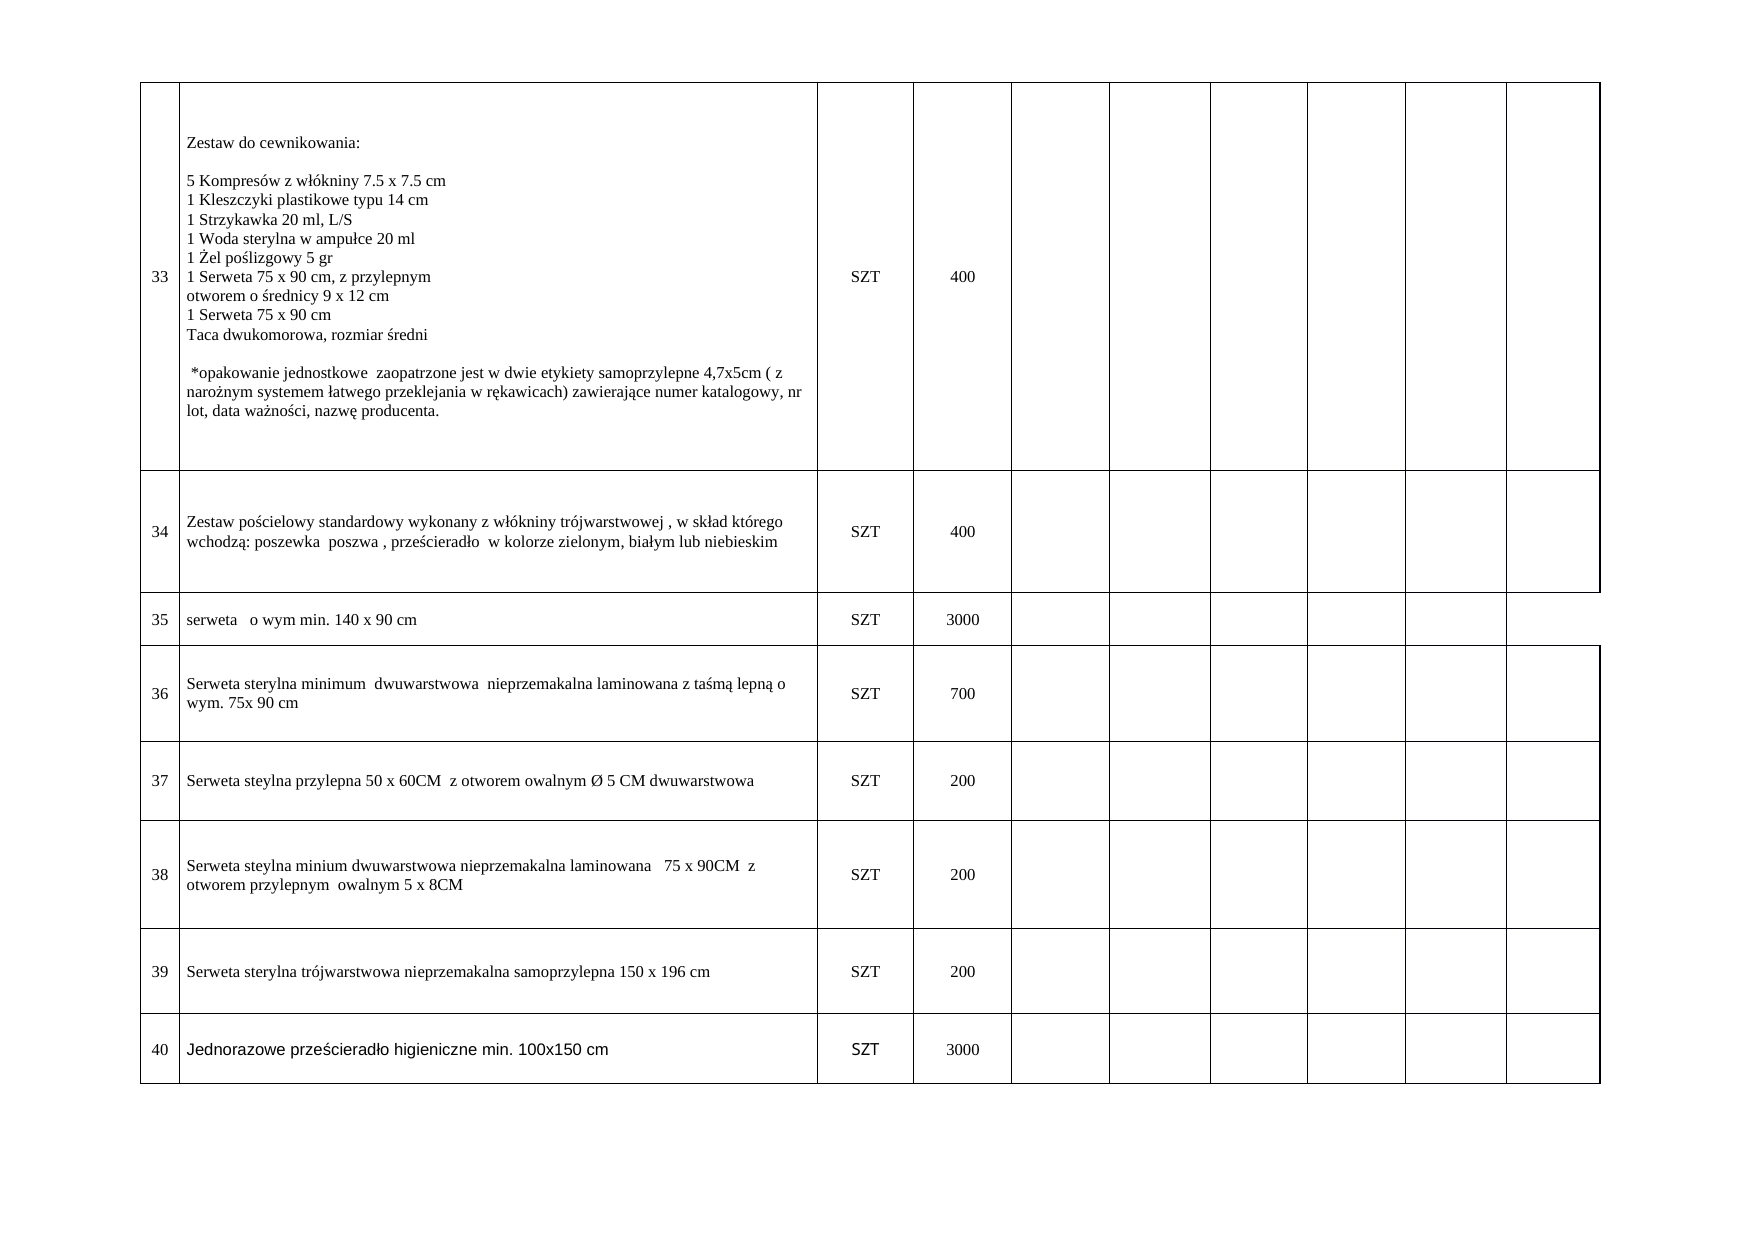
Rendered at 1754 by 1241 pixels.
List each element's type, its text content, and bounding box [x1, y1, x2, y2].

table_cell [1507, 1014, 1599, 1083]
table_cell [1110, 821, 1210, 928]
table_cell 3000 [914, 1014, 1011, 1083]
table_cell SZT [818, 821, 913, 928]
table_cell 40 [141, 1014, 179, 1083]
table_cell [1211, 593, 1307, 644]
table_cell 36 [141, 646, 179, 741]
table_cell SZT [818, 929, 913, 1013]
table_cell 34 [141, 471, 179, 592]
table_cell [1406, 593, 1506, 644]
table_cell [1110, 646, 1210, 741]
table_cell [1507, 646, 1599, 741]
table_cell 400 [914, 83, 1011, 469]
table_cell [1406, 83, 1506, 469]
table_cell [1406, 646, 1506, 741]
table_cell [1110, 593, 1210, 644]
table_cell Zestaw do cewnikowania: 5 Kompresów z włókniny 7.5 x 7.5 cm 1 Kleszczyki plastikowe typu 14 cm 1 Strzykawka 20 ml, L/S 1 Woda sterylna w ampułce 20 ml 1 Żel poślizgowy 5 gr 1 Serweta 75 x 90 cm, z przylepnym otworem o średnicy 9 x 12 cm 1 Serweta 75 x 90 cm Taca dwukomorowa, rozmiar średni *opakowanie jednostkowe zaopatrzone jest w dwie etykiety samoprzylepne 4,7x5cm ( z narożnym systemem łatwego przeklejania w rękawicach) zawierające numer katalogowy, nr lot, data ważności, nazwę producenta. [180, 83, 817, 469]
table_cell 700 [914, 646, 1011, 741]
table_cell [1012, 929, 1109, 1013]
table_cell [1012, 1014, 1109, 1083]
table_cell [1308, 83, 1405, 469]
table_cell [1308, 646, 1405, 741]
table_cell [1110, 742, 1210, 819]
table_cell [1406, 1014, 1506, 1083]
table_cell SZT [818, 471, 913, 592]
table_cell SZT [818, 593, 913, 644]
table_cell [1211, 471, 1307, 592]
table_cell SZT [818, 742, 913, 819]
table_cell [1507, 471, 1599, 592]
table_cell SZT [818, 83, 913, 469]
table_cell [1507, 83, 1599, 469]
table_cell [1308, 821, 1405, 928]
table_cell 35 [141, 593, 179, 644]
table_cell [1211, 1014, 1307, 1083]
table_cell [1308, 1014, 1405, 1083]
table_cell [1110, 1014, 1210, 1083]
table_cell [1308, 929, 1405, 1013]
table_cell [1211, 83, 1307, 469]
table_cell [1308, 471, 1405, 592]
table_cell [1211, 742, 1307, 819]
table_cell Serweta sterylna minimum dwuwarstwowa nieprzemakalna laminowana z taśmą lepną o wym. 75x 90 cm [180, 646, 817, 741]
table_cell [1406, 471, 1506, 592]
table_cell 38 [141, 821, 179, 928]
table_cell Zestaw pościelowy standardowy wykonany z włókniny trójwarstwowej , w skład którego wchodzą: poszewka poszwa , prześcieradło w kolorze zielonym, białym lub niebieskim [180, 471, 817, 592]
table_cell Serweta steylna przylepna 50 x 60CM z otworem owalnym Ø 5 CM dwuwarstwowa [180, 742, 817, 819]
table_cell 37 [141, 742, 179, 819]
table_cell [1211, 929, 1307, 1013]
table_cell 39 [141, 929, 179, 1013]
table_cell 33 [141, 83, 179, 469]
table_cell [1012, 821, 1109, 928]
table_cell [1012, 742, 1109, 819]
table_cell [1507, 929, 1599, 1013]
table_cell [1012, 83, 1109, 469]
table_cell Serweta sterylna trójwarstwowa nieprzemakalna samoprzylepna 150 x 196 cm [180, 929, 817, 1013]
table_cell [1507, 742, 1599, 819]
table_cell [1406, 929, 1506, 1013]
table_cell [1507, 593, 1600, 644]
table_cell Serweta steylna minium dwuwarstwowa nieprzemakalna laminowana 75 x 90CM z otworem przylepnym owalnym 5 x 8CM [180, 821, 817, 928]
table_cell [1110, 929, 1210, 1013]
table_cell serweta o wym min. 140 x 90 cm [180, 593, 817, 644]
table_cell [1012, 646, 1109, 741]
table_cell [1012, 593, 1109, 644]
table_cell 200 [914, 821, 1011, 928]
table_cell [1211, 646, 1307, 741]
table_cell 400 [914, 471, 1011, 592]
table_cell [1507, 821, 1599, 928]
table_cell SZT [818, 646, 913, 741]
table_cell 3000 [914, 593, 1011, 644]
table_cell [1308, 742, 1405, 819]
table_cell Jednorazowe prześcieradło higieniczne min. 100x150 cm [180, 1014, 817, 1083]
table_cell [1211, 821, 1307, 928]
table_cell [1110, 83, 1210, 469]
table_cell 200 [914, 929, 1011, 1013]
table_cell [1308, 593, 1405, 644]
table_cell [1012, 471, 1109, 592]
table_cell [1406, 821, 1506, 928]
table_cell [1110, 471, 1210, 592]
table_cell [1406, 742, 1506, 819]
table_cell SZT [818, 1014, 913, 1083]
table_cell 200 [914, 742, 1011, 819]
